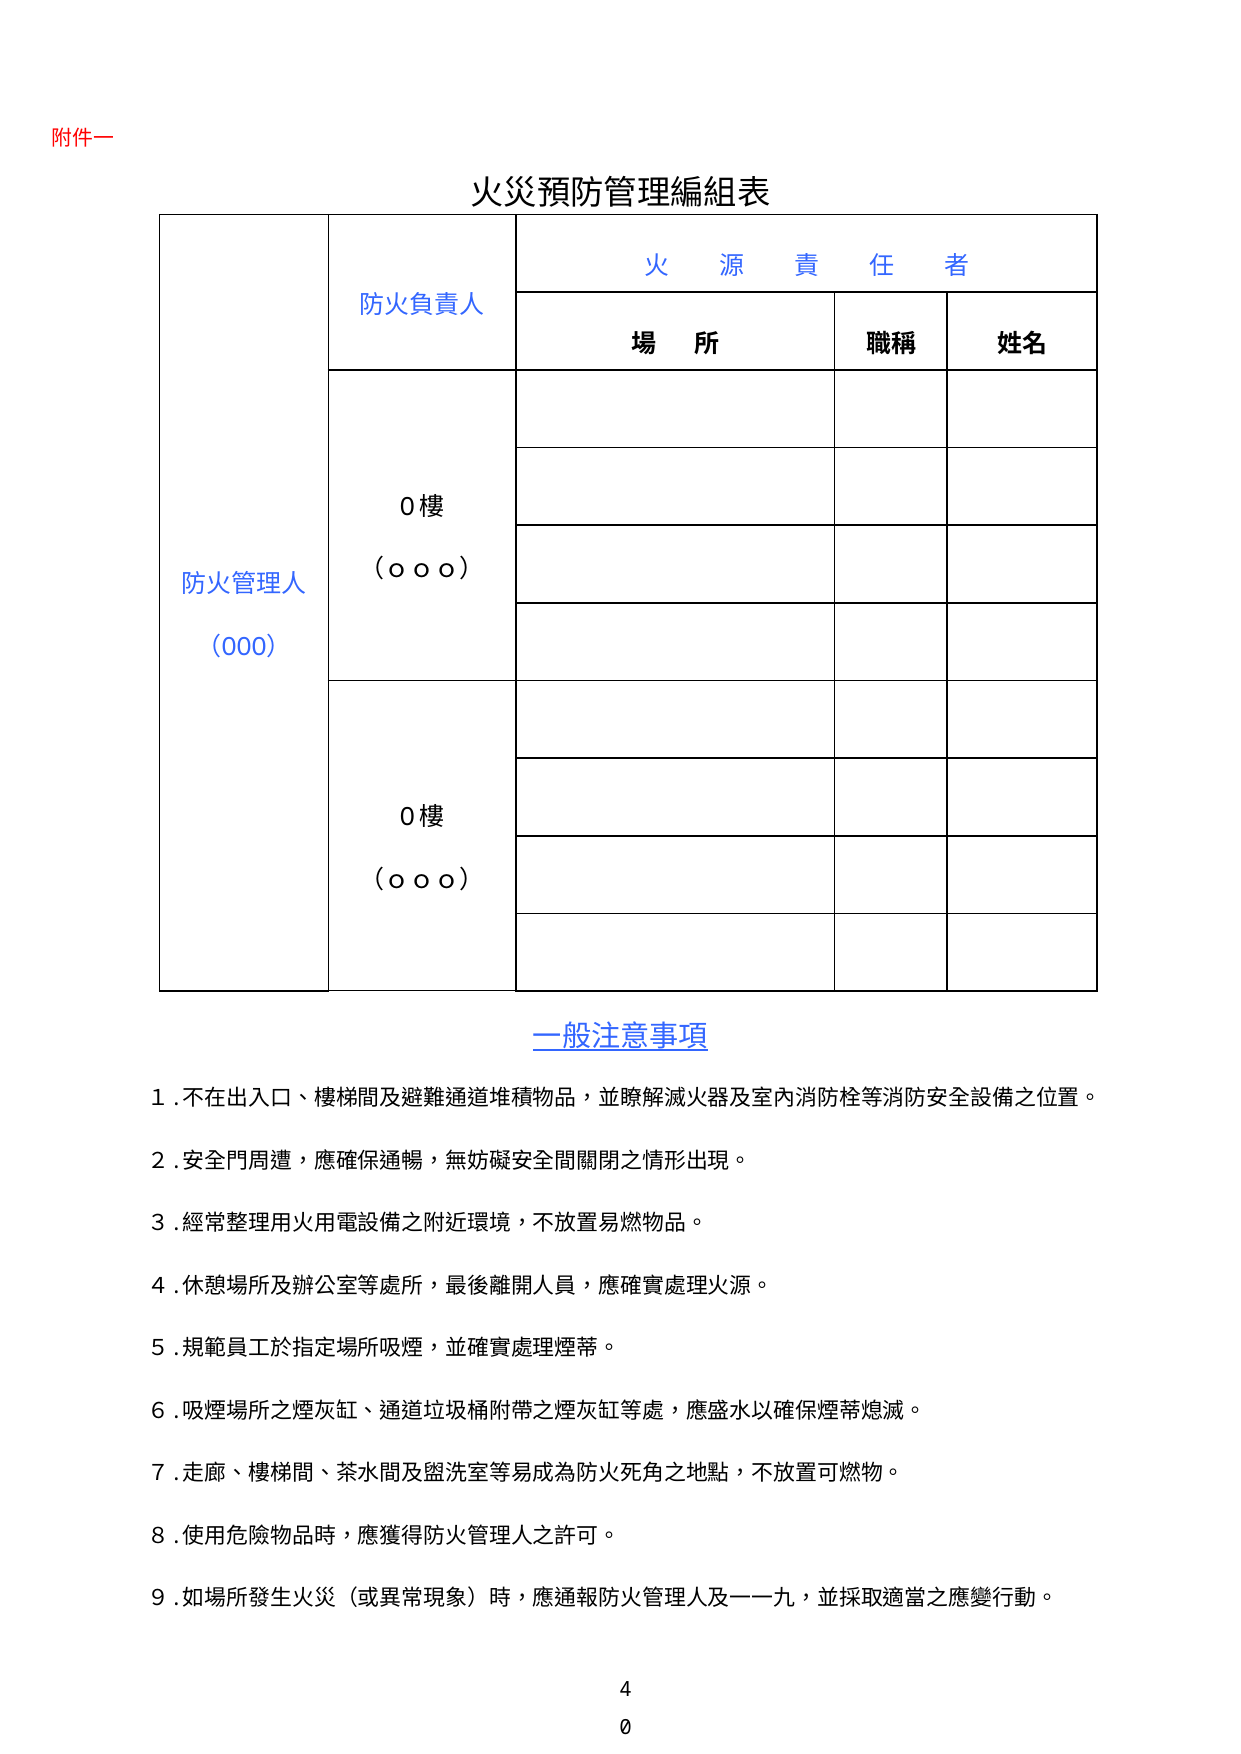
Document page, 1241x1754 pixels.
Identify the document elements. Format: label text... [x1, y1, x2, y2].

table_cell [835, 448, 946, 524]
text 附件一 [51, 89, 1093, 151]
text １.不在出入口、樓梯間及避難通道堆積物品，並瞭解滅火器及室內消防栓等消防安全設備之位置。 [148, 1054, 1093, 1117]
text ５.規範員工於指定場所吸煙，並確實處理煙蒂。 [148, 1304, 1093, 1367]
text ４.休憩場所及辦公室等處所，最後離開人員，應確實處理火源。 [148, 1242, 1093, 1304]
table_cell [835, 681, 946, 757]
table_cell [948, 371, 1096, 447]
table_cell [948, 837, 1096, 913]
text ９.如場所發生火災（或異常現象）時，應通報防火管理人及一一九，並採取適當之應變行動。 [148, 1554, 1093, 1617]
table_cell [835, 759, 946, 835]
table_cell [517, 759, 834, 835]
table_cell [948, 448, 1096, 524]
text ６.吸煙場所之煙灰缸、通道垃圾桶附帶之煙灰缸等處，應盛水以確保煙蒂熄滅。 [148, 1367, 1093, 1429]
table_cell 姓名 [948, 293, 1096, 369]
table_cell [517, 371, 834, 447]
table_cell [517, 914, 834, 990]
table_cell [835, 526, 946, 602]
table_header 防火管理人 （OOO） [160, 215, 328, 990]
table_cell 場 所 [517, 293, 834, 369]
table_cell [517, 837, 834, 913]
table_cell [517, 681, 834, 757]
table_header 防火負責人 [329, 215, 515, 369]
table_cell [517, 526, 834, 602]
table_cell 職稱 [835, 293, 946, 369]
table_cell O樓 （ｏｏｏ） [329, 681, 515, 990]
text ２.安全門周遭，應確保通暢，無妨礙安全間關閉之情形出現。 [148, 1117, 1093, 1179]
text 火災預防管理編組表 [148, 151, 1093, 214]
text ８.使用危險物品時，應獲得防火管理人之許可。 [148, 1492, 1093, 1554]
table_cell [835, 604, 946, 680]
table_cell [948, 604, 1096, 680]
table_cell [835, 837, 946, 913]
table_cell [835, 914, 946, 990]
text 一般注意事項 [148, 992, 1093, 1054]
table_cell [835, 371, 946, 447]
table_header 火 源 責 任 者 [517, 215, 1096, 291]
table_cell [948, 914, 1096, 990]
table_cell [948, 681, 1096, 757]
table_cell O樓 （ｏｏｏ） [329, 371, 515, 680]
table_cell [517, 604, 834, 680]
table_cell [948, 526, 1096, 602]
text ３.經常整理用火用電設備之附近環境，不放置易燃物品。 [148, 1179, 1093, 1242]
table_cell [948, 759, 1096, 835]
table_cell [517, 448, 834, 524]
text ７.走廊、樓梯間、茶水間及盥洗室等易成為防火死角之地點，不放置可燃物。 [148, 1429, 1093, 1492]
